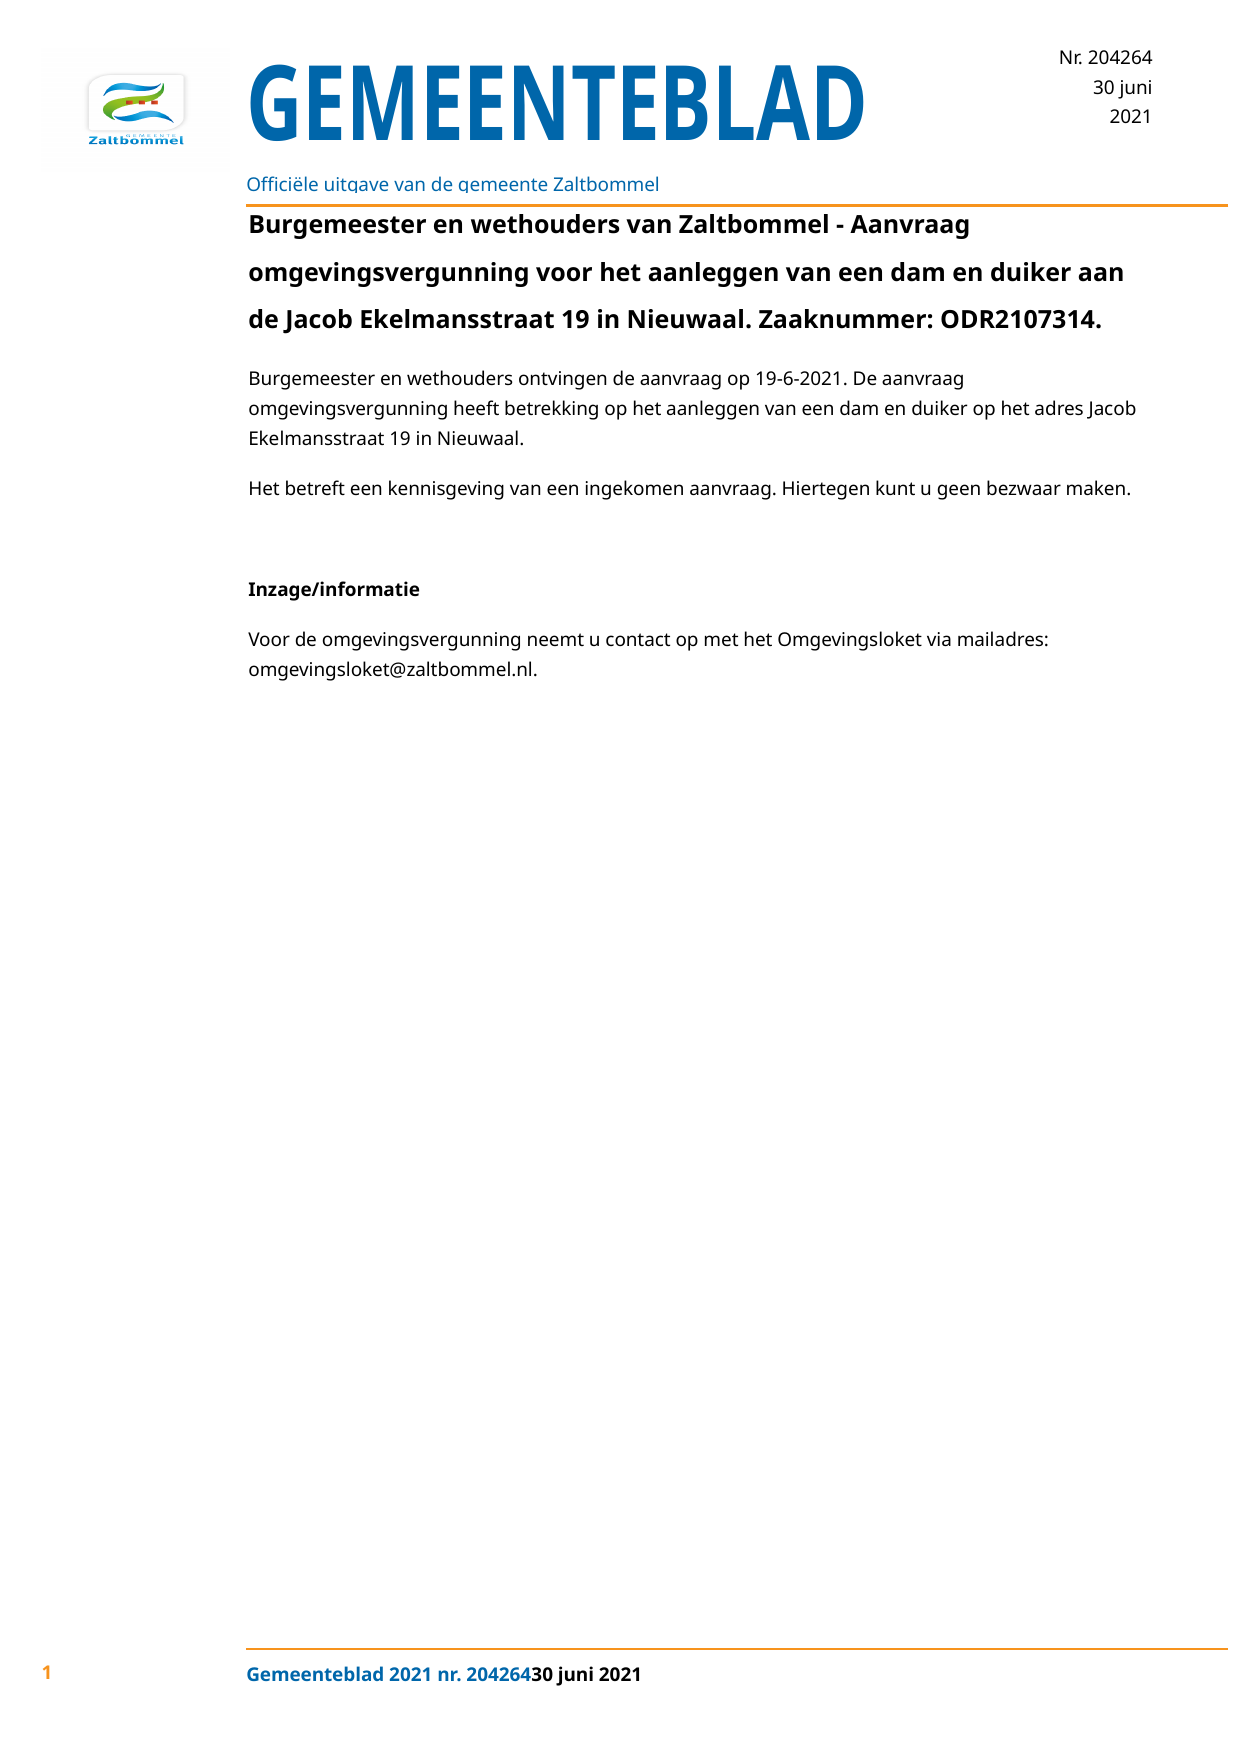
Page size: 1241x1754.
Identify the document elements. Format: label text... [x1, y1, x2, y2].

text Inzage/informatie [248, 576, 1152, 602]
text Het betreft een kennisgeving van een ingekomen aanvraag. Hiertegen kunt u geen bezwaar maken. [248, 475, 1152, 501]
picture [41, 47, 231, 172]
text Burgemeester en wethouders van Zaltbommel - Aanvraag omgevingsvergunning voor het aanleggen van een dam en duiker aan de Jacob Ekelmansstraat 19 in Nieuwaal. Zaaknummer: ODR2107314. [248, 207, 1152, 336]
text Voor de omgevingsvergunning neemt u contact op met het Omgevingsloket via mailadres: omgevingsloket@zaltbommel.nl. [248, 626, 1152, 682]
text Burgemeester en wethouders ontvingen de aanvraag op 19-6-2021. De aanvraag omgevingsvergunning heeft betrekking op het aanleggen van een dam en duiker op het adres Jacob Ekelmansstraat 19 in Nieuwaal. [248, 366, 1152, 450]
